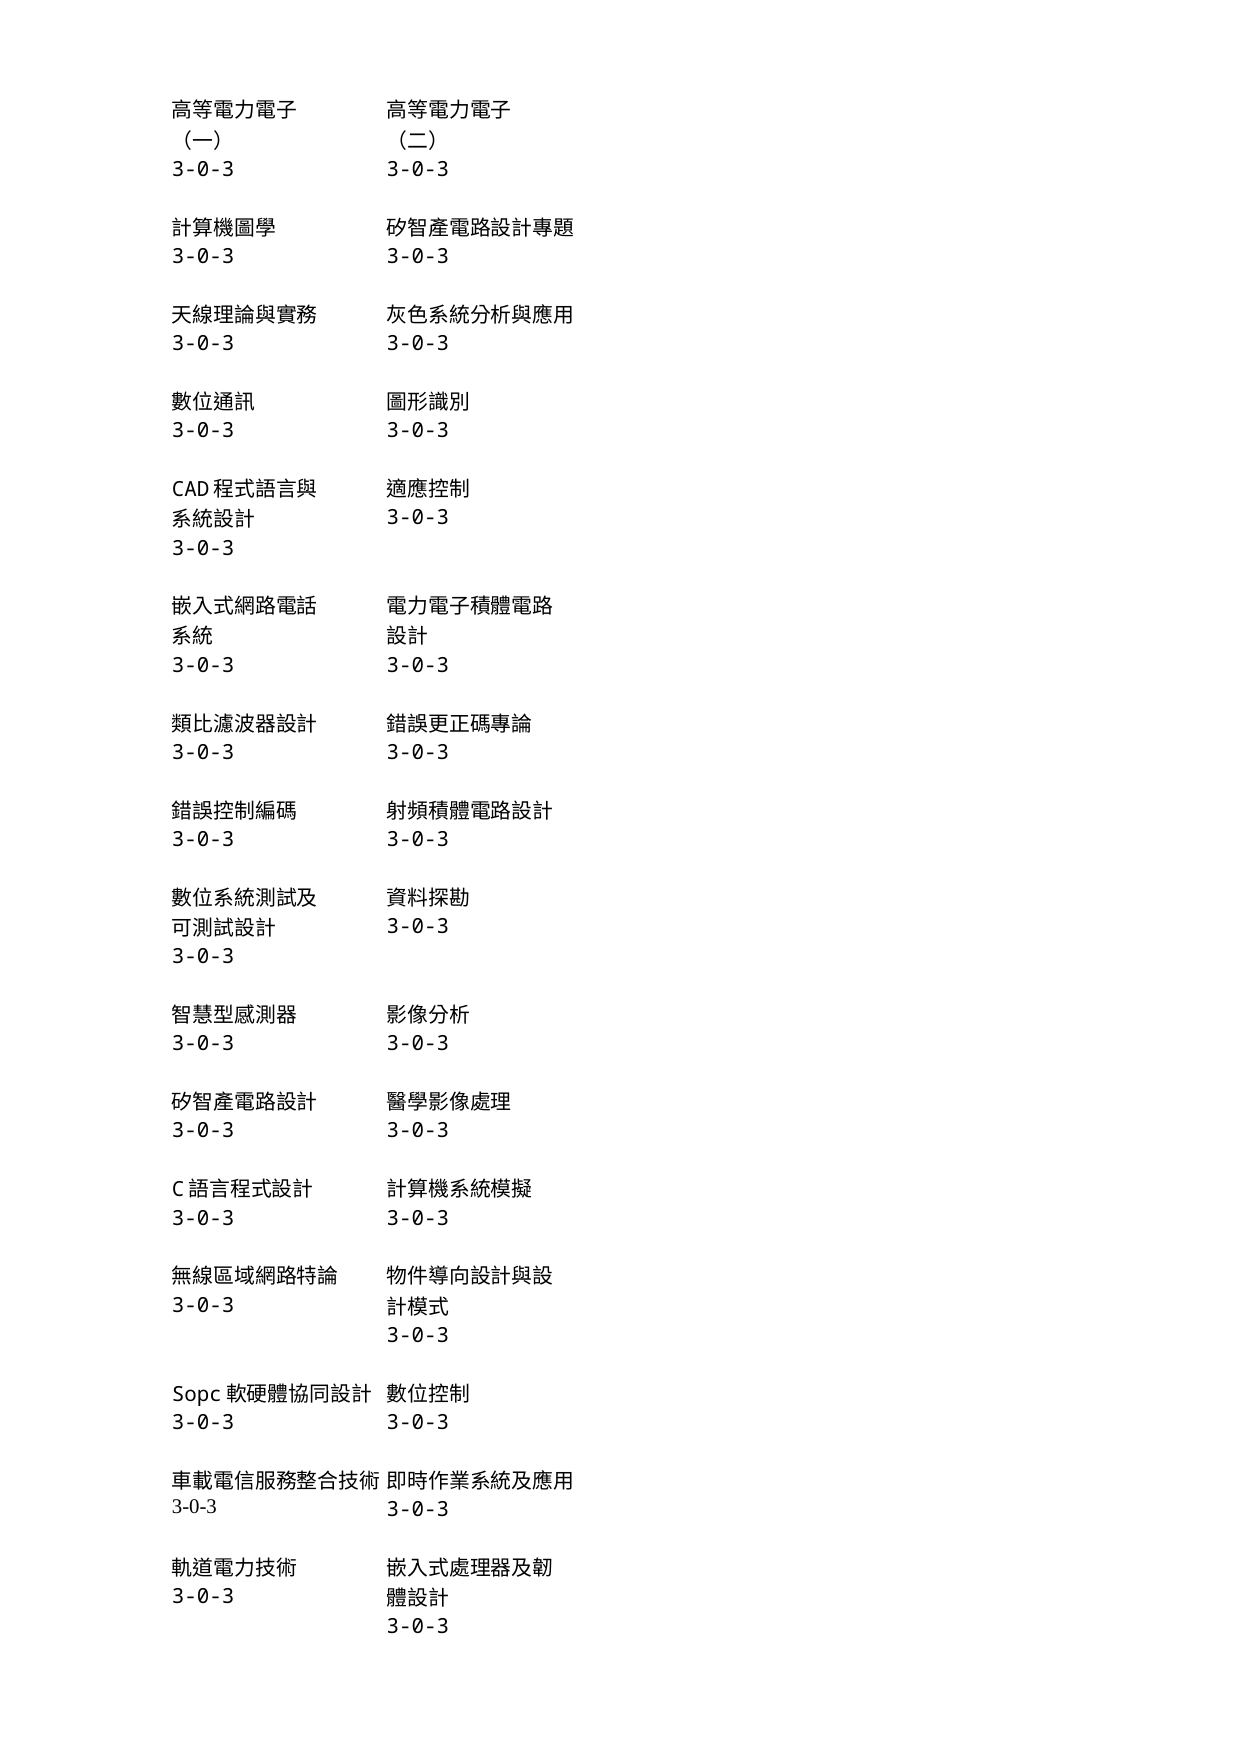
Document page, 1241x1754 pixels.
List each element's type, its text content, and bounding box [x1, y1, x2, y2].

table_cell [1036, 1173, 1041, 1260]
table_cell [1036, 1260, 1041, 1377]
table_cell [1036, 1085, 1041, 1172]
table_cell 嵌入式處理器及韌體設計 3-0-3 [384, 1551, 597, 1668]
table_cell [1036, 385, 1041, 472]
table_cell Sopc軟硬體協同設計 3-0-3 [169, 1377, 383, 1464]
table_cell 醫學影像處理 3-0-3 [384, 1085, 597, 1172]
table_cell [817, 590, 1036, 707]
table_cell [597, 1464, 817, 1551]
table_cell 物件導向設計與設計模式 3-0-3 [384, 1260, 597, 1377]
table_cell 矽智產電路設計專題 3-0-3 [384, 211, 597, 298]
table_cell [1036, 1464, 1041, 1551]
table_cell [817, 794, 1036, 881]
table_cell [1036, 794, 1041, 881]
table_cell [817, 1260, 1036, 1377]
table_cell [817, 998, 1036, 1085]
table_cell [597, 1260, 817, 1377]
table_cell 電力電子積體電路設計 3-0-3 [384, 590, 597, 707]
table_cell 無線區域網路特論 3-0-3 [169, 1260, 383, 1377]
table_cell [1036, 211, 1041, 298]
table_cell 軌道電力技術 3-0-3 [169, 1551, 383, 1668]
table_cell 適應控制 3-0-3 [384, 472, 597, 589]
table_cell [1036, 881, 1041, 998]
table_cell [817, 1551, 1036, 1668]
table_cell 車載電信服務整合技術 3-0-3 [169, 1464, 383, 1551]
table_cell 類比濾波器設計 3-0-3 [169, 707, 383, 794]
table_cell 高等電力電子（一） 3-0-3 [169, 94, 383, 211]
table_cell [817, 1377, 1036, 1464]
table_cell [1036, 94, 1041, 211]
table_cell 錯誤控制編碼 3-0-3 [169, 794, 383, 881]
table_cell 數位通訊 3-0-3 [169, 385, 383, 472]
table_cell [817, 707, 1036, 794]
table_cell [597, 472, 817, 589]
table_cell [817, 1464, 1036, 1551]
table_cell 錯誤更正碼專論 3-0-3 [384, 707, 597, 794]
table_cell [597, 794, 817, 881]
table_cell [817, 1085, 1036, 1172]
table_cell [1036, 298, 1041, 385]
table_cell [817, 211, 1036, 298]
table_cell [597, 211, 817, 298]
table_cell 影像分析 3-0-3 [384, 998, 597, 1085]
table_cell 即時作業系統及應用 3-0-3 [384, 1464, 597, 1551]
table_cell [597, 1173, 817, 1260]
table_cell [817, 472, 1036, 589]
table_cell [817, 298, 1036, 385]
table_cell [597, 94, 817, 211]
table_cell [1036, 707, 1041, 794]
table_cell 計算機圖學 3-0-3 [169, 211, 383, 298]
table_cell [597, 998, 817, 1085]
table_cell [817, 385, 1036, 472]
table_cell [597, 1085, 817, 1172]
table_cell [1036, 998, 1041, 1085]
table_cell 天線理論與實務 3-0-3 [169, 298, 383, 385]
table_cell [817, 1173, 1036, 1260]
table_cell [597, 385, 817, 472]
table_cell [597, 881, 817, 998]
table_cell 矽智產電路設計 3-0-3 [169, 1085, 383, 1172]
table_cell [597, 707, 817, 794]
table_cell [597, 298, 817, 385]
table_cell [597, 1551, 817, 1668]
table_cell [597, 590, 817, 707]
table_cell 灰色系統分析與應用 3-0-3 [384, 298, 597, 385]
table_cell 智慧型感測器 3-0-3 [169, 998, 383, 1085]
table_cell [1036, 1377, 1041, 1464]
table_cell 數位控制 3-0-3 [384, 1377, 597, 1464]
table_cell 嵌入式網路電話系統 3-0-3 [169, 590, 383, 707]
table_cell 計算機系統模擬 3-0-3 [384, 1173, 597, 1260]
table_cell 數位系統測試及可測試設計 3-0-3 [169, 881, 383, 998]
table_cell [817, 881, 1036, 998]
table_cell 圖形識別 3-0-3 [384, 385, 597, 472]
table_cell [1036, 472, 1041, 589]
table_cell 高等電力電子（二） 3-0-3 [384, 94, 597, 211]
table_cell 資料探勘 3-0-3 [384, 881, 597, 998]
table_cell [597, 1377, 817, 1464]
table_cell [817, 94, 1036, 211]
table_cell C語言程式設計 3-0-3 [169, 1173, 383, 1260]
table_cell [1036, 590, 1041, 707]
table_cell [1036, 1551, 1041, 1668]
table_cell CAD程式語言與系統設計 3-0-3 [169, 472, 383, 589]
table_cell 射頻積體電路設計 3-0-3 [384, 794, 597, 881]
